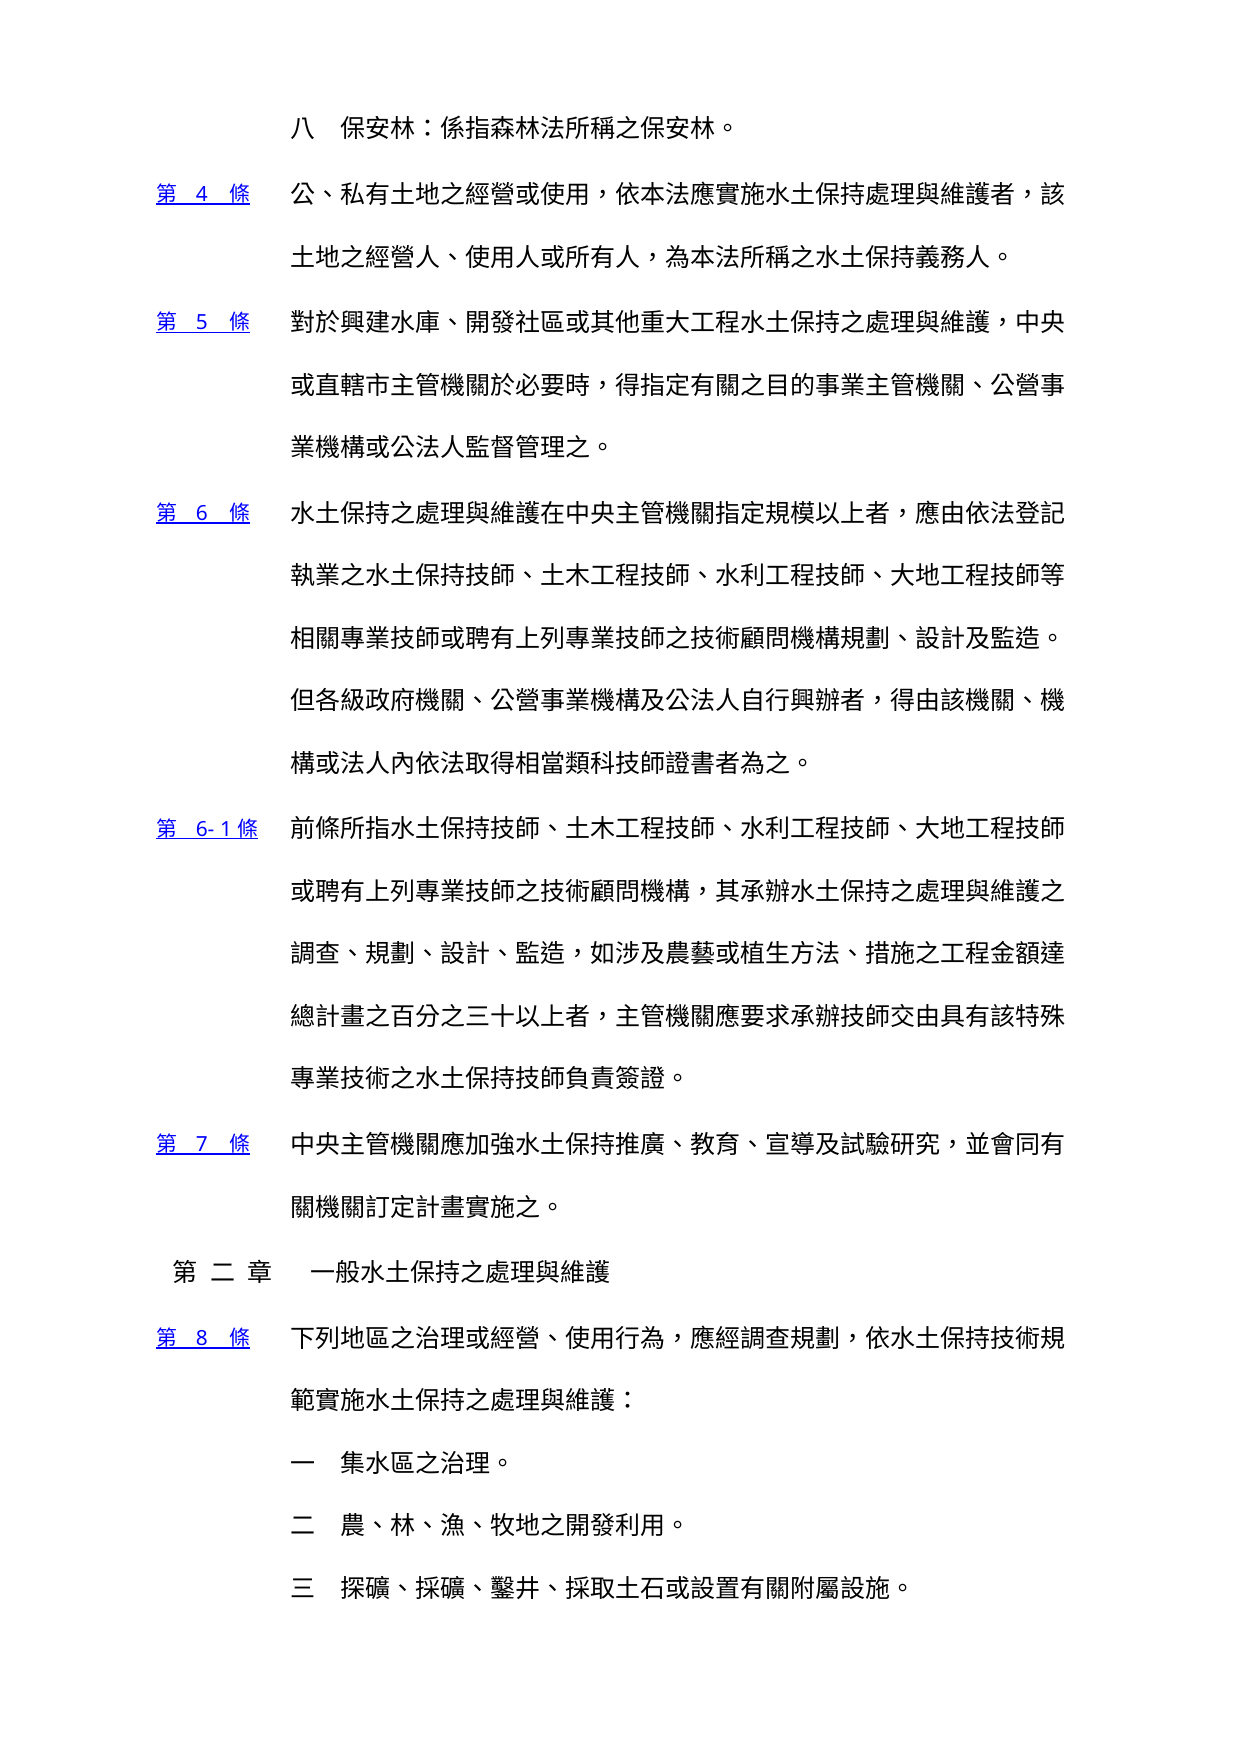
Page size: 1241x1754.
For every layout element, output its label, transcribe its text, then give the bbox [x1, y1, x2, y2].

table_cell 對於興建水庫、開發社區或其他重大工程水土保持之處理與維護，中央或直轄市主管機關於必要時，得指定有關之目的事業主管機關、公營事業機構或公法人監督管理之。 [288, 278, 1086, 468]
table_cell 中央主管機關應加強水土保持推廣、教育、宣導及試驗研究，並會同有關機關訂定計畫實施之。 [288, 1100, 1086, 1228]
table_cell 下列地區之治理或經營、使用行為，應經調查規劃，依水土保持技術規範實施水土保持之處理與維護： 一 集水區之治理。 二 農、林、漁、牧地之開發利用。 三 探礦、採礦、鑿井、採取土石或設置有關附屬設施。 [288, 1293, 1086, 1609]
table_cell 第 二 章 一般水土保持之處理與維護 [155, 1228, 1086, 1293]
table_cell [155, 84, 288, 149]
table_cell 第 8 條 [155, 1293, 288, 1609]
table_cell 第 4 條 [155, 150, 288, 278]
table_cell 第 6 條 [155, 468, 288, 784]
table_cell 第 7 條 [155, 1100, 288, 1228]
table_cell 第 6- 1 條 [155, 784, 288, 1099]
table_cell 前條所指水土保持技師、土木工程技師、水利工程技師、大地工程技師或聘有上列專業技師之技術顧問機構，其承辦水土保持之處理與維護之調查、規劃、設計、監造，如涉及農藝或植生方法、措施之工程金額達總計畫之百分之三十以上者，主管機關應要求承辦技師交由具有該特殊專業技術之水土保持技師負責簽證。 [288, 784, 1086, 1099]
table_cell 公、私有土地之經營或使用，依本法應實施水土保持處理與維護者，該土地之經營人、使用人或所有人，為本法所稱之水土保持義務人。 [288, 150, 1086, 278]
table_cell 第 5 條 [155, 278, 288, 468]
table_cell 八 保安林：係指森林法所稱之保安林。 [288, 84, 1086, 149]
table_cell 水土保持之處理與維護在中央主管機關指定規模以上者，應由依法登記執業之水土保持技師、土木工程技師、水利工程技師、大地工程技師等相關專業技師或聘有上列專業技師之技術顧問機構規劃、設計及監造。但各級政府機關、公營事業機構及公法人自行興辦者，得由該機關、機構或法人內依法取得相當類科技師證書者為之。 [288, 468, 1086, 784]
